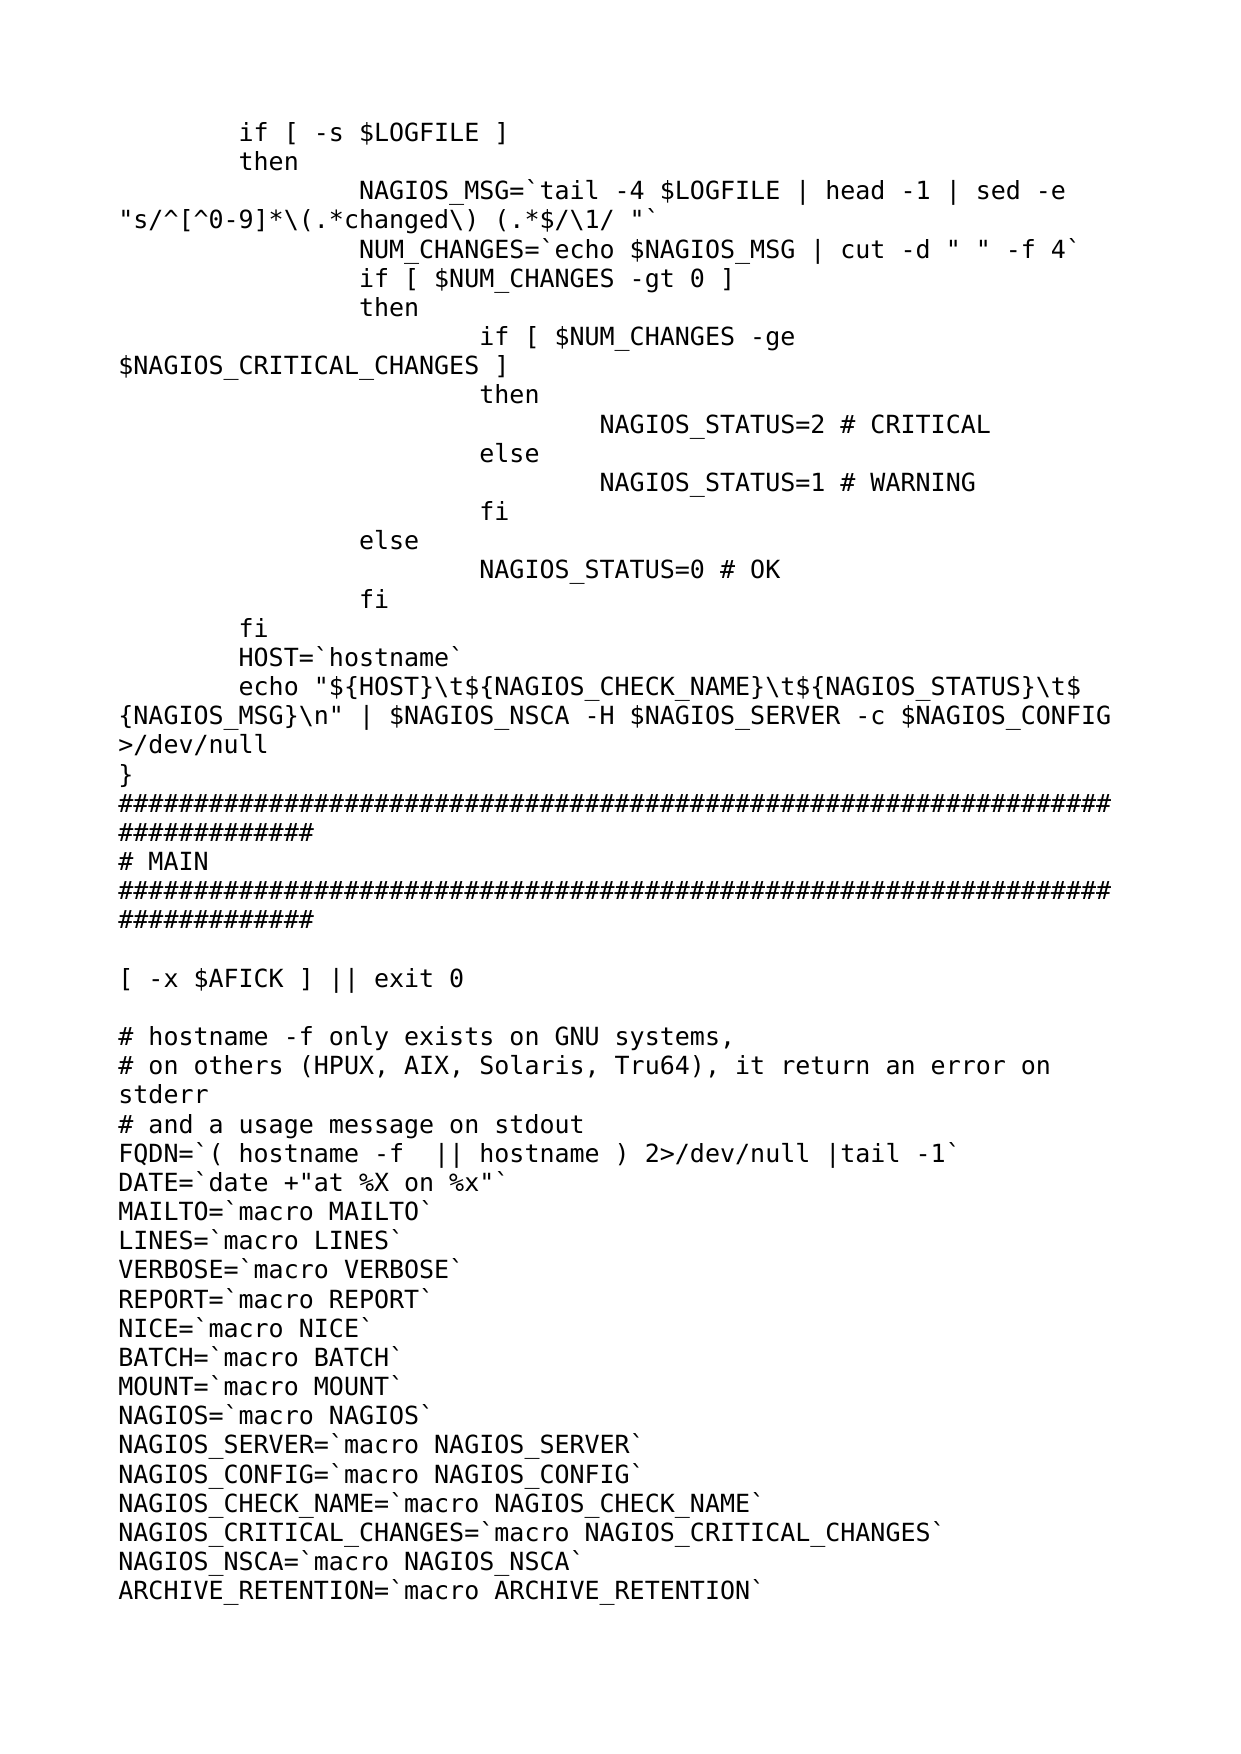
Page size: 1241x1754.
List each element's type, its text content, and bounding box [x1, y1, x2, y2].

text if [ -s $LOGFILE ] then NAGIOS_MSG=`tail -4 $LOGFILE | head -1 | sed -e "s/^[^0-9]*\(.*changed\) (.*$/\1/ "` NUM_CHANGES=`echo $NAGIOS_MSG | cut -d " " -f 4` if [ $NUM_CHANGES -gt 0 ] then if [ $NUM_CHANGES -ge $NAGIOS_CRITICAL_CHANGES ] then NAGIOS_STATUS=2 # CRITICAL else NAGIOS_STATUS=1 # WARNING fi else NAGIOS_STATUS=0 # OK fi fi HOST=`hostname` echo "${HOST}\t${NAGIOS_CHECK_NAME}\t${NAGIOS_STATUS}\t${NAGIOS_MSG}\n" | $NAGIOS_NSCA -H $NAGIOS_SERVER -c $NAGIOS_CONFIG >/dev/null } ############################################################################### # MAIN ############################################################################### [ -x $AFICK ] || exit 0 # hostname -f only exists on GNU systems, # on others (HPUX, AIX, Solaris, Tru64), it return an error on stderr # and a usage message on stdout FQDN=`( hostname -f || hostname ) 2>/dev/null |tail -1` DATE=`date +"at %X on %x"` MAILTO=`macro MAILTO` LINES=`macro LINES` VERBOSE=`macro VERBOSE` REPORT=`macro REPORT` NICE=`macro NICE` BATCH=`macro BATCH` MOUNT=`macro MOUNT` NAGIOS=`macro NAGIOS` NAGIOS_SERVER=`macro NAGIOS_SERVER` NAGIOS_CONFIG=`macro NAGIOS_CONFIG` NAGIOS_CHECK_NAME=`macro NAGIOS_CHECK_NAME` NAGIOS_CRITICAL_CHANGES=`macro NAGIOS_CRITICAL_CHANGES` NAGIOS_NSCA=`macro NAGIOS_NSCA` ARCHIVE_RETENTION=`macro ARCHIVE_RETENTION` [118, 118, 1122, 1635]
